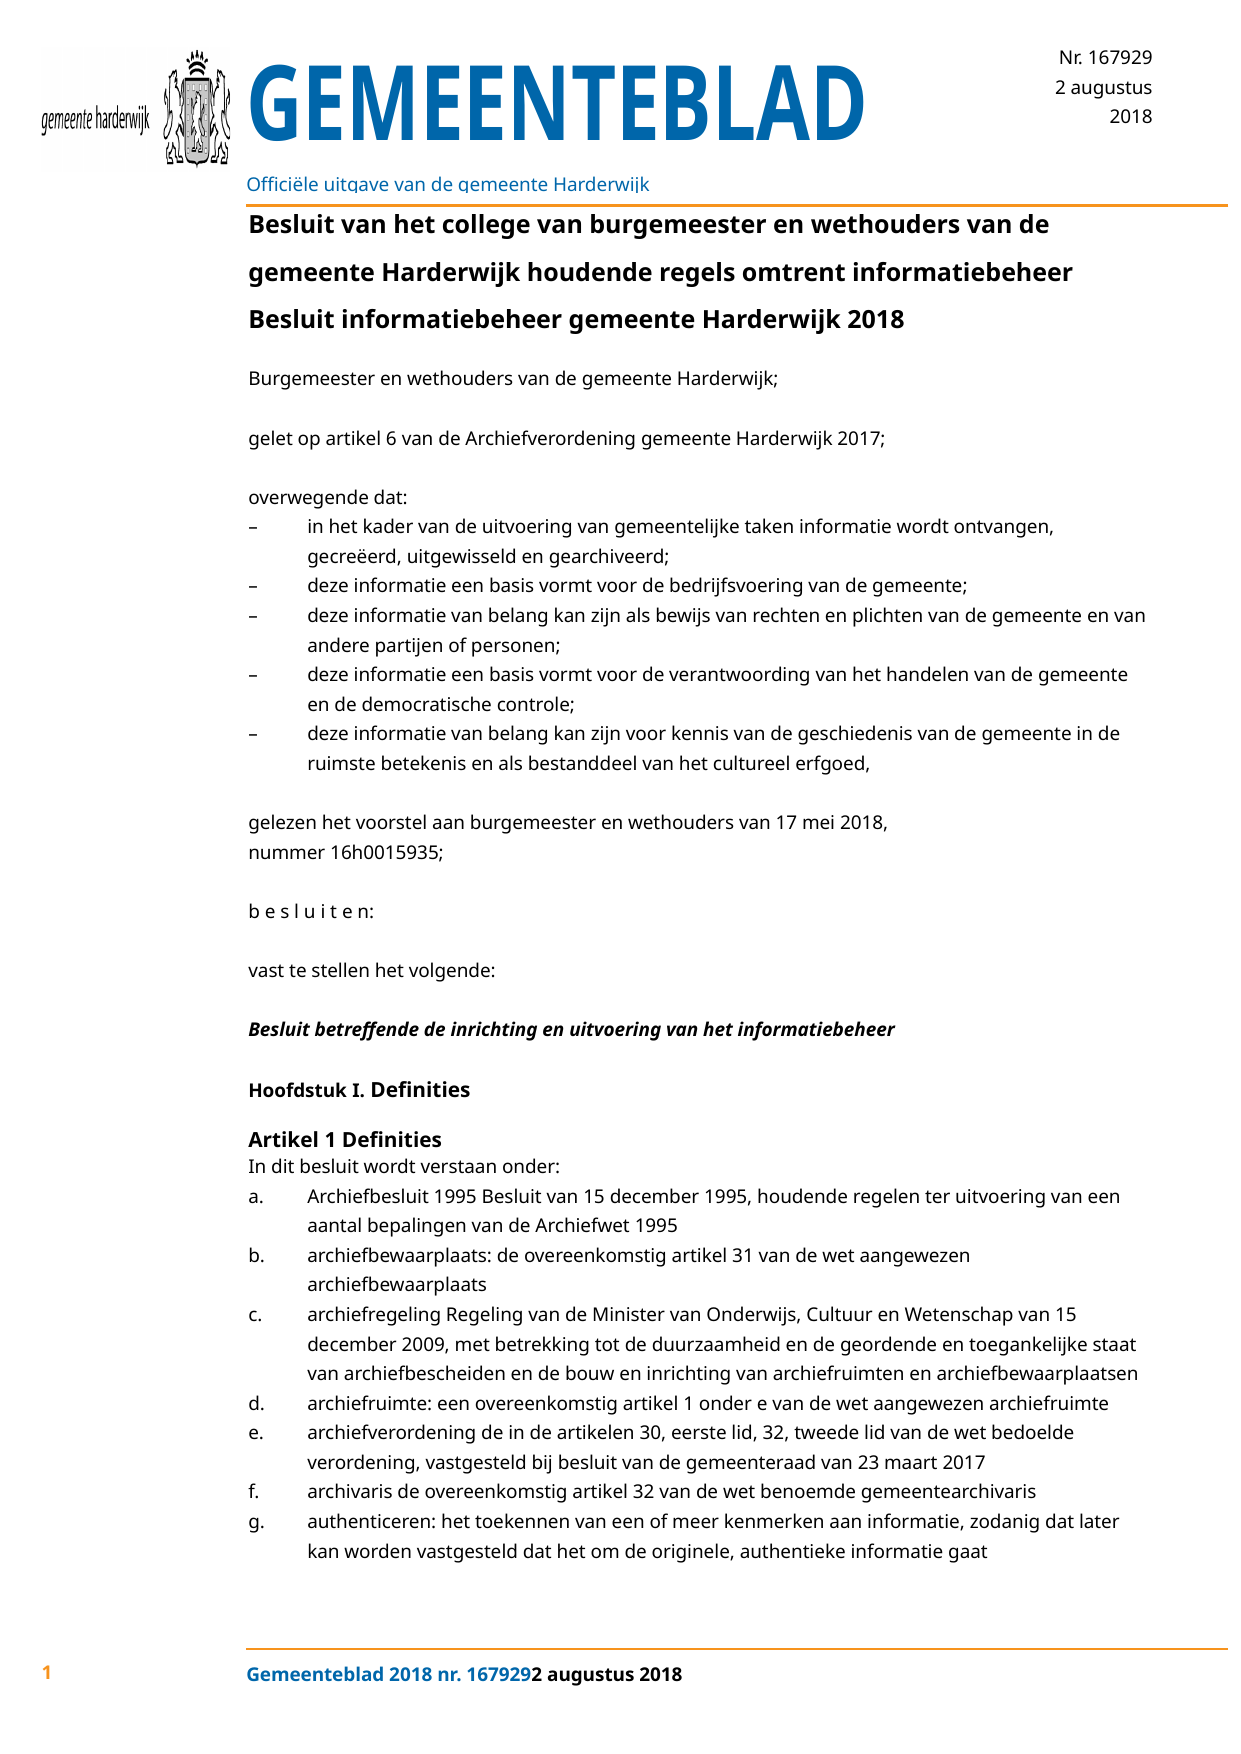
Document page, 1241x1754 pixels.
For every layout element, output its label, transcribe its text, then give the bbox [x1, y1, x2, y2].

text In dit besluit wordt verstaan onder: [248, 1153, 1152, 1179]
text Burgemeester en wethouders van de gemeente Harderwijk; [248, 366, 1152, 391]
list archivaris de overeenkomstig artikel 32 van de wet benoemde gemeentearchivaris [248, 1479, 1152, 1504]
text Besluit betreffende de inrichting en uitvoering van het informatiebeheer [248, 1016, 1152, 1042]
text Artikel 1 Definities [248, 1125, 1152, 1153]
list archiefruimte: een overeenkomstig artikel 1 onder e van de wet aangewezen archiefruimte [248, 1390, 1152, 1416]
list Archiefbesluit 1995 Besluit van 15 december 1995, houdende regelen ter uitvoering van een aantal bepalingen van de Archiefwet 1995 [248, 1183, 1152, 1238]
text gelezen het voorstel aan burgemeester en wethouders van 17 mei 2018, [248, 809, 1152, 835]
list deze informatie van belang kan zijn voor kennis van de geschiedenis van de gemeente in de ruimste betekenis en als bestanddeel van het cultureel erfgoed, [248, 721, 1152, 776]
text b e s l u i t e n: [248, 898, 1152, 924]
text nummer 16h0015935; [248, 839, 1152, 864]
text overwegende dat: [248, 484, 1152, 509]
list archiefbewaarplaats: de overeenkomstig artikel 31 van de wet aangewezen archiefbewaarplaats [248, 1242, 1152, 1297]
picture [41, 47, 231, 172]
text Besluit van het college van burgemeester en wethouders van de gemeente Harderwijk houdende regels omtrent informatiebeheer Besluit informatiebeheer gemeente Harderwijk 2018 [248, 207, 1152, 336]
list deze informatie een basis vormt voor de verantwoording van het handelen van de gemeente en de democratische controle; [248, 661, 1152, 717]
text vast te stellen het volgende: [248, 957, 1152, 983]
list archiefregeling Regeling van de Minister van Onderwijs, Cultuur en Wetenschap van 15 december 2009, met betrekking tot de duurzaamheid en de geordende en toegankelijke staat van archiefbescheiden en de bouw en inrichting van archiefruimten en archiefbewaarplaatsen [248, 1301, 1152, 1386]
list deze informatie van belang kan zijn als bewijs van rechten en plichten van de gemeente en van andere partijen of personen; [248, 602, 1152, 657]
text gelet op artikel 6 van de Archiefverordening gemeente Harderwijk 2017; [248, 425, 1152, 450]
list archiefverordening de in de artikelen 30, eerste lid, 32, tweede lid van de wet bedoelde verordening, vastgesteld bij besluit van de gemeenteraad van 23 maart 2017 [248, 1419, 1152, 1475]
text Hoofdstuk I. Definities [248, 1076, 1152, 1104]
list authenticeren: het toekennen van een of meer kenmerken aan informatie, zodanig dat later kan worden vastgesteld dat het om de originele, authentieke informatie gaat [248, 1508, 1152, 1563]
list deze informatie een basis vormt voor de bedrijfsvoering van de gemeente; [248, 573, 1152, 598]
list in het kader van de uitvoering van gemeentelijke taken informatie wordt ontvangen, gecreëerd, uitgewisseld en gearchiveerd; [248, 513, 1152, 569]
